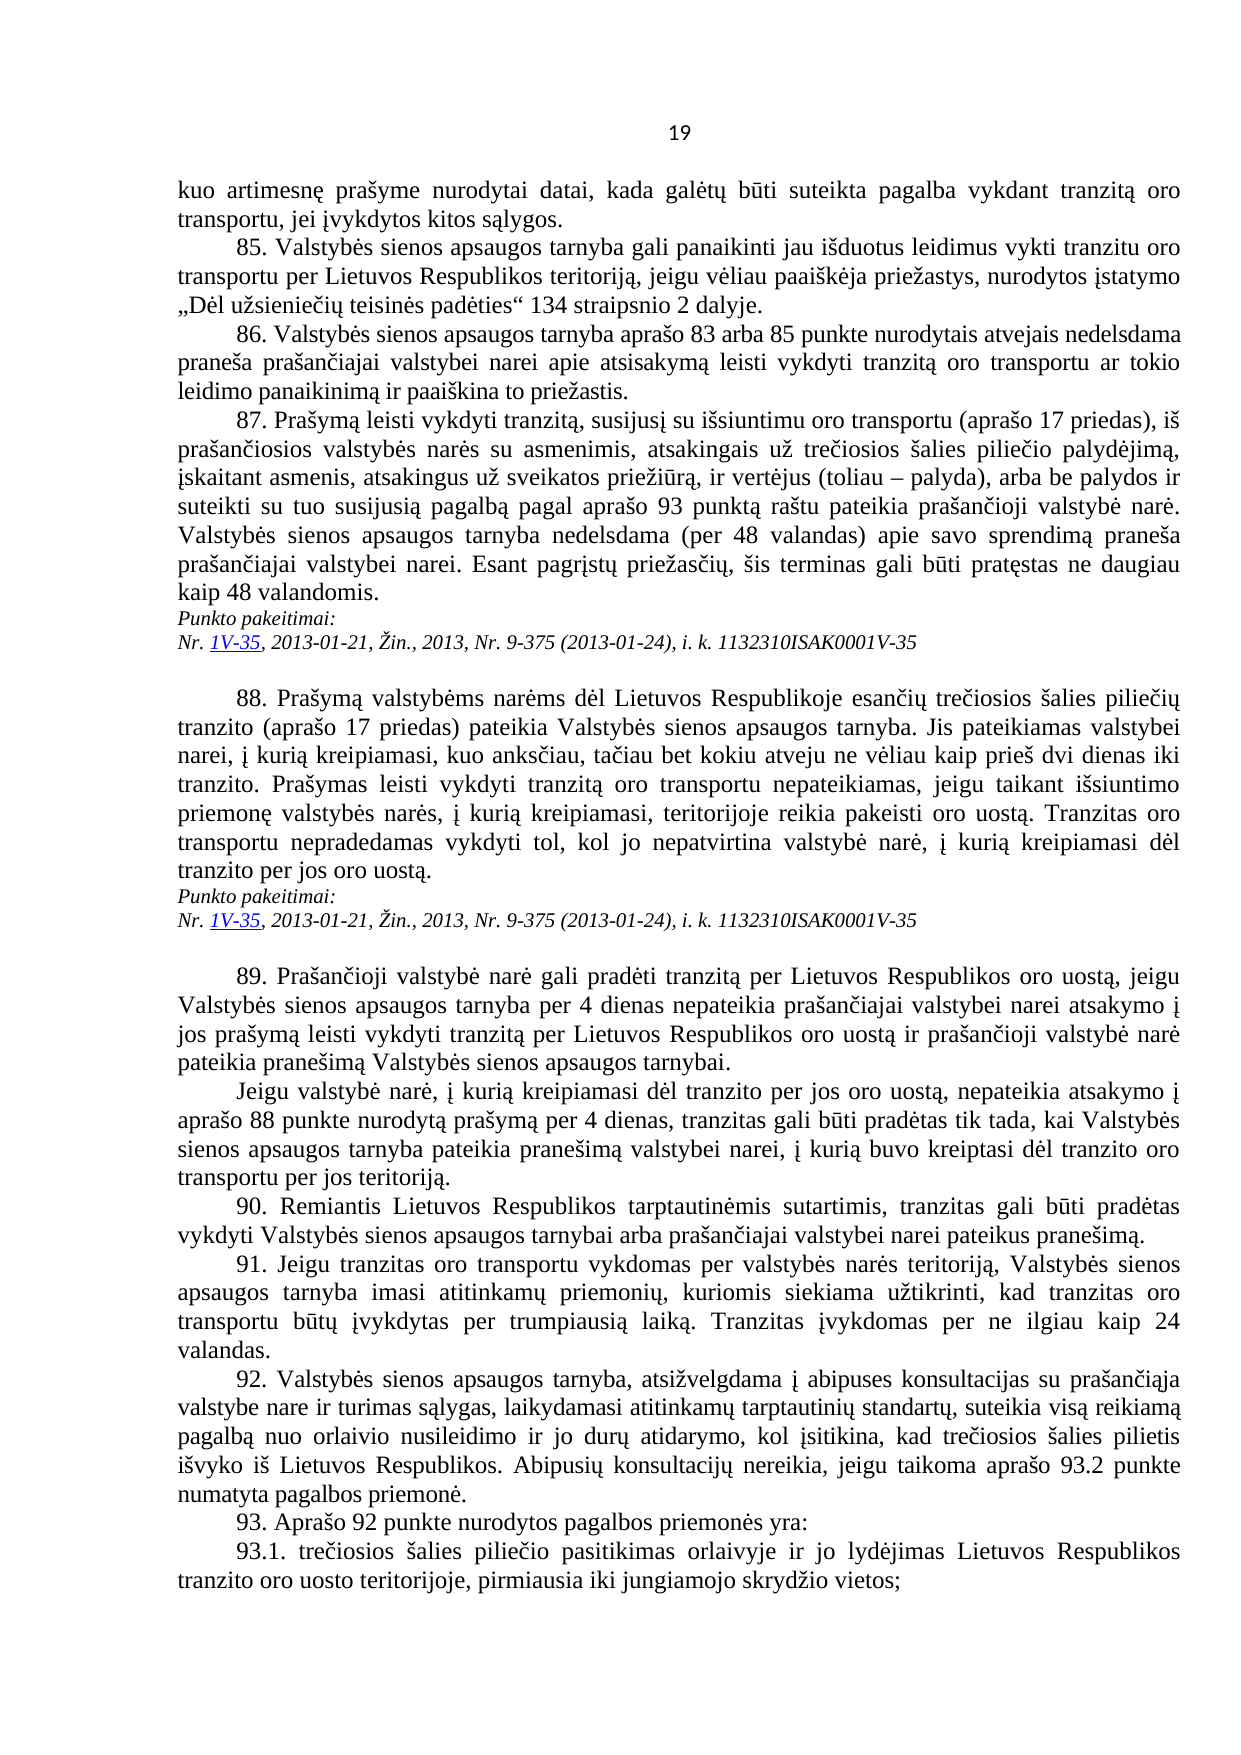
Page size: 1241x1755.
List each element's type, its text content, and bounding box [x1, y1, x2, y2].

text 90. Remiantis Lietuvos Respublikos tarptautinėmis sutartimis, tranzitas gali būti pradėtas vykdyti Valstybės sienos apsaugos tarnybai arba prašančiajai valstybei narei pateikus pranešimą. [177, 1191, 1181, 1249]
text Punkto pakeitimai: [177, 606, 1181, 630]
text 91. Jeigu tranzitas oro transportu vykdomas per valstybės narės teritoriją, Valstybės sienos apsaugos tarnyba imasi atitinkamų priemonių, kuriomis siekiama užtikrinti, kad tranzitas oro transportu būtų įvykdytas per trumpiausią laiką. Tranzitas įvykdomas per ne ilgiau kaip 24 valandas. [177, 1249, 1181, 1364]
text Nr. 1V-35, 2013-01-21, Žin., 2013, Nr. 9-375 (2013-01-24), i. k. 1132310ISAK0001V-35 [177, 630, 1181, 654]
text 92. Valstybės sienos apsaugos tarnyba, atsižvelgdama į abipuses konsultacijas su prašančiąja valstybe nare ir turimas sąlygas, laikydamasi atitinkamų tarptautinių standartų, suteikia visą reikiamą pagalbą nuo orlaivio nusileidimo ir jo durų atidarymo, kol įsitikina, kad trečiosios šalies pilietis išvyko iš Lietuvos Respublikos. Abipusių konsultacijų nereikia, jeigu taikoma aprašo 93.2 punkte numatyta pagalbos priemonė. [177, 1364, 1181, 1507]
text 93. Aprašo 92 punkte nurodytos pagalbos priemonės yra: [177, 1507, 1181, 1536]
text Nr. 1V-35, 2013-01-21, Žin., 2013, Nr. 9-375 (2013-01-24), i. k. 1132310ISAK0001V-35 [177, 908, 1181, 932]
text 87. Prašymą leisti vykdyti tranzitą, susijusį su išsiuntimu oro transportu (aprašo 17 priedas), iš prašančiosios valstybės narės su asmenimis, atsakingais už trečiosios šalies piliečio palydėjimą, įskaitant asmenis, atsakingus už sveikatos priežiūrą, ir vertėjus (toliau – palyda), arba be palydos ir suteikti su tuo susijusią pagalbą pagal aprašo 93 punktą raštu pateikia prašančioji valstybė narė. Valstybės sienos apsaugos tarnyba nedelsdama (per 48 valandas) apie savo sprendimą praneša prašančiajai valstybei narei. Esant pagrįstų priežasčių, šis terminas gali būti pratęstas ne daugiau kaip 48 valandomis. [177, 405, 1181, 606]
text Jeigu valstybė narė, į kurią kreipiamasi dėl tranzito per jos oro uostą, nepateikia atsakymo į aprašo 88 punkte nurodytą prašymą per 4 dienas, tranzitas gali būti pradėtas tik tada, kai Valstybės sienos apsaugos tarnyba pateikia pranešimą valstybei narei, į kurią buvo kreiptasi dėl tranzito oro transportu per jos teritoriją. [177, 1076, 1181, 1191]
text 89. Prašančioji valstybė narė gali pradėti tranzitą per Lietuvos Respublikos oro uostą, jeigu Valstybės sienos apsaugos tarnyba per 4 dienas nepateikia prašančiajai valstybei narei atsakymo į jos prašymą leisti vykdyti tranzitą per Lietuvos Respublikos oro uostą ir prašančioji valstybė narė pateikia pranešimą Valstybės sienos apsaugos tarnybai. [177, 961, 1181, 1076]
text kuo artimesnę prašyme nurodytai datai, kada galėtų būti suteikta pagalba vykdant tranzitą oro transportu, jei įvykdytos kitos sąlygos. [177, 175, 1181, 232]
text 93.1. trečiosios šalies piliečio pasitikimas orlaivyje ir jo lydėjimas Lietuvos Respublikos tranzito oro uosto teritorijoje, pirmiausia iki jungiamojo skrydžio vietos; [177, 1536, 1181, 1594]
text Punkto pakeitimai: [177, 884, 1181, 908]
text 86. Valstybės sienos apsaugos tarnyba aprašo 83 arba 85 punkte nurodytais atvejais nedelsdama praneša prašančiajai valstybei narei apie atsisakymą leisti vykdyti tranzitą oro transportu ar tokio leidimo panaikinimą ir paaiškina to priežastis. [177, 319, 1181, 405]
text 85. Valstybės sienos apsaugos tarnyba gali panaikinti jau išduotus leidimus vykti tranzitu oro transportu per Lietuvos Respublikos teritoriją, jeigu vėliau paaiškėja priežastys, nurodytos įstatymo „Dėl užsieniečių teisinės padėties“ 134 straipsnio 2 dalyje. [177, 232, 1181, 319]
text 88. Prašymą valstybėms narėms dėl Lietuvos Respublikoje esančių trečiosios šalies piliečių tranzito (aprašo 17 priedas) pateikia Valstybės sienos apsaugos tarnyba. Jis pateikiamas valstybei narei, į kurią kreipiamasi, kuo anksčiau, tačiau bet kokiu atveju ne vėliau kaip prieš dvi dienas iki tranzito. Prašymas leisti vykdyti tranzitą oro transportu nepateikiamas, jeigu taikant išsiuntimo priemonę valstybės narės, į kurią kreipiamasi, teritorijoje reikia pakeisti oro uostą. Tranzitas oro transportu nepradedamas vykdyti tol, kol jo nepatvirtina valstybė narė, į kurią kreipiamasi dėl tranzito per jos oro uostą. [177, 683, 1181, 884]
